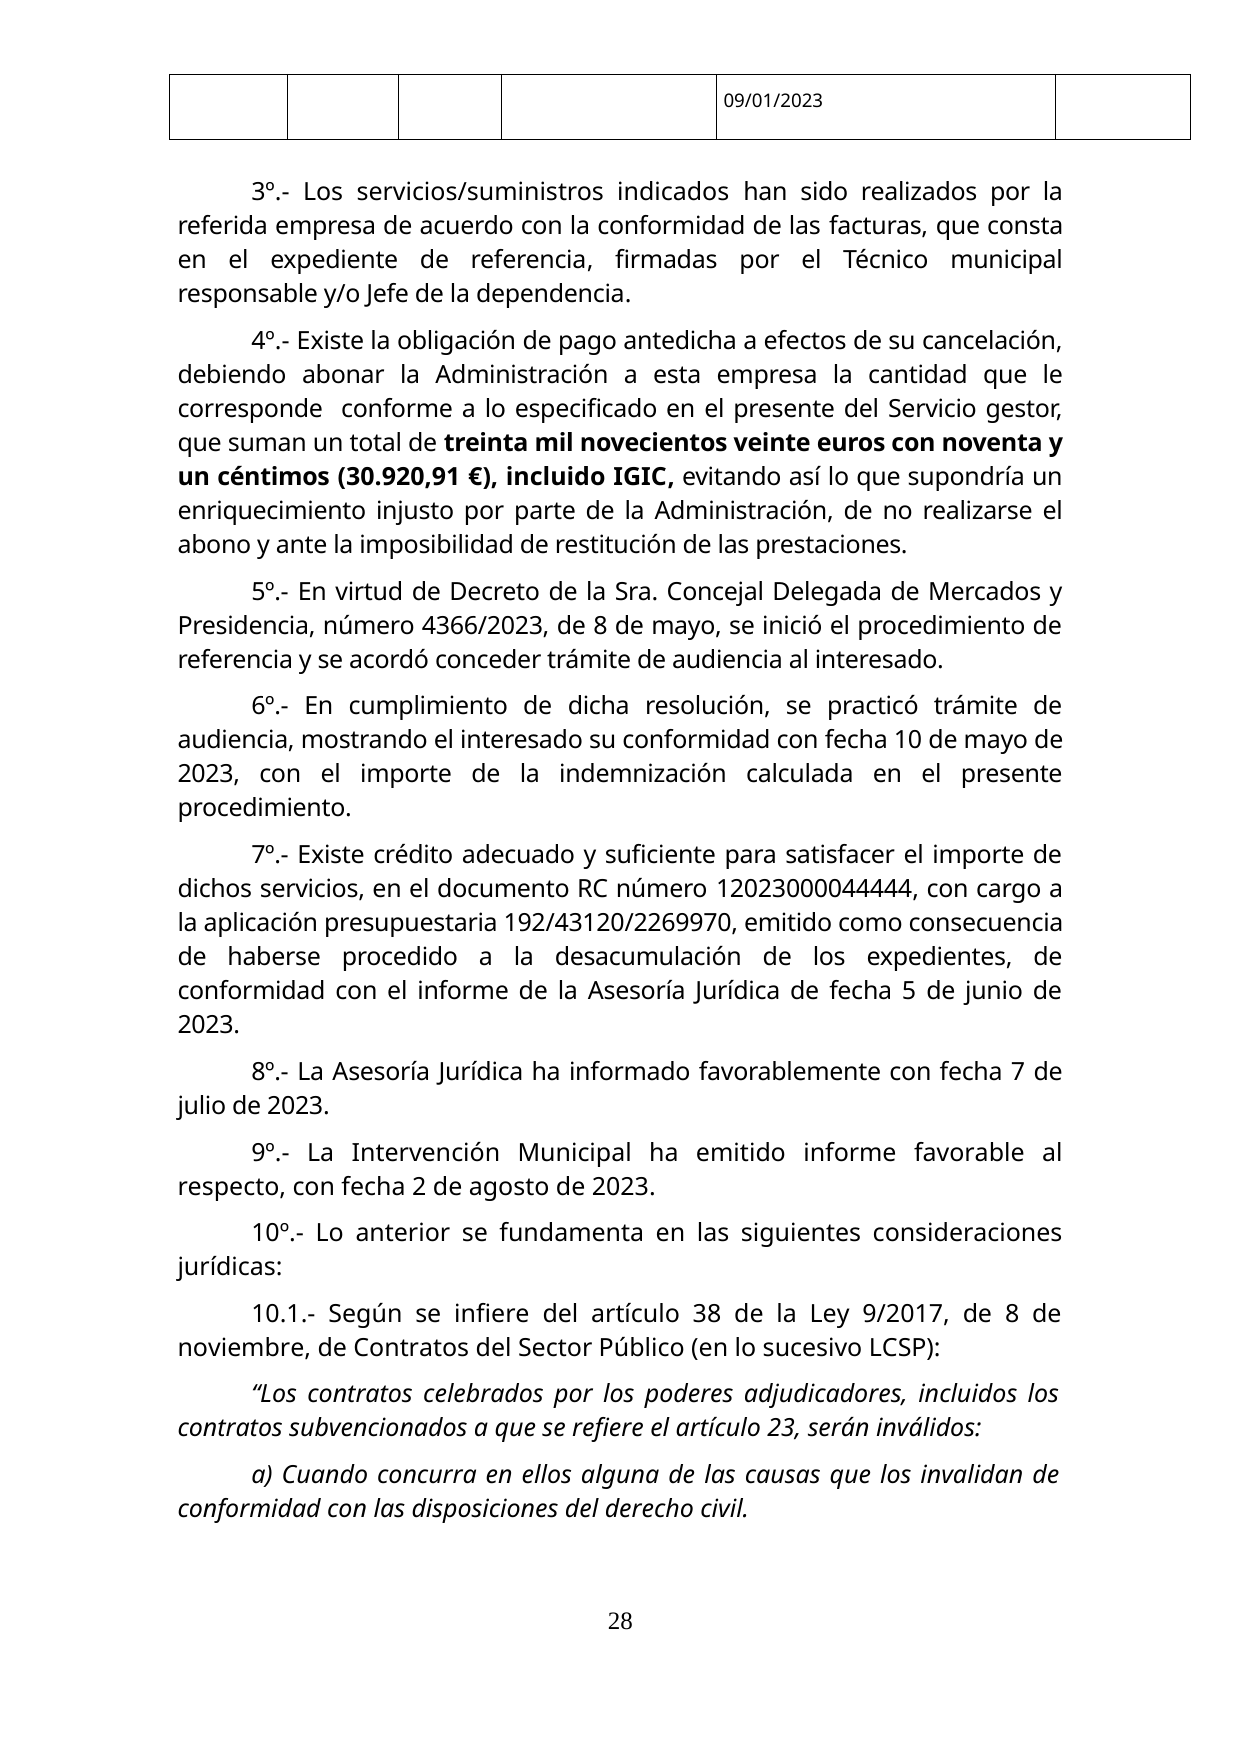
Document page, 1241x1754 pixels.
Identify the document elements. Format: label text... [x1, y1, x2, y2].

text “Los contratos celebrados por los poderes adjudicadores, incluidos los contratos subvencionados a que se refiere el artículo 23, serán inválidos: [177, 1376, 1063, 1444]
table_cell 09/01/2023 [717, 75, 1055, 138]
text 6º.- En cumplimiento de dicha resolución, se practicó trámite de audiencia, mostrando el interesado su conformidad con fecha 10 de mayo de 2023, con el importe de la indemnización calculada en el presente procedimiento. [177, 688, 1063, 824]
text 4º.- Existe la obligación de pago antedicha a efectos de su cancelación, debiendo abonar la Administración a esta empresa la cantidad que le corresponde conforme a lo especificado en el presente del Servicio gestor, que suman un total de treinta mil novecientos veinte euros con noventa y un céntimos (30.920,91 €), incluido IGIC, evitando así lo que supondría un enriquecimiento injusto por parte de la Administración, de no realizarse el abono y ante la imposibilidad de restitución de las prestaciones. [177, 322, 1063, 561]
table_cell [399, 75, 501, 138]
text 10.1.- Según se infiere del artículo 38 de la Ley 9/2017, de 8 de noviembre, de Contratos del Sector Público (en lo sucesivo LCSP): [177, 1295, 1063, 1363]
table_cell [1056, 75, 1190, 138]
table_cell [502, 75, 716, 138]
text 9º.- La Intervención Municipal ha emitido informe favorable al respecto, con fecha 2 de agosto de 2023. [177, 1134, 1063, 1202]
text 5º.- En virtud de Decreto de la Sra. Concejal Delegada de Mercados y Presidencia, número 4366/2023, de 8 de mayo, se inició el procedimiento de referencia y se acordó conceder trámite de audiencia al interesado. [177, 573, 1063, 675]
text 7º.- Existe crédito adecuado y suficiente para satisfacer el importe de dichos servicios, en el documento RC número 12023000044444, con cargo a la aplicación presupuestaria 192/43120/2269970, emitido como consecuencia de haberse procedido a la desacumulación de los expedientes, de conformidad con el informe de la Asesoría Jurídica de fecha 5 de junio de 2023. [177, 837, 1063, 1041]
text a) Cuando concurra en ellos alguna de las causas que los invalidan de conformidad con las disposiciones del derecho civil. [177, 1457, 1063, 1525]
text 3º.- Los servicios/suministros indicados han sido realizados por la referida empresa de acuerdo con la conformidad de las facturas, que consta en el expediente de referencia, firmadas por el Técnico municipal responsable y/o Jefe de la dependencia. [177, 173, 1063, 310]
table_cell [288, 75, 398, 138]
table_cell [170, 75, 287, 138]
text 10º.- Lo anterior se fundamenta en las siguientes consideraciones jurídicas: [177, 1215, 1063, 1283]
text 8º.- La Asesoría Jurídica ha informado favorablemente con fecha 7 de julio de 2023. [177, 1053, 1063, 1122]
